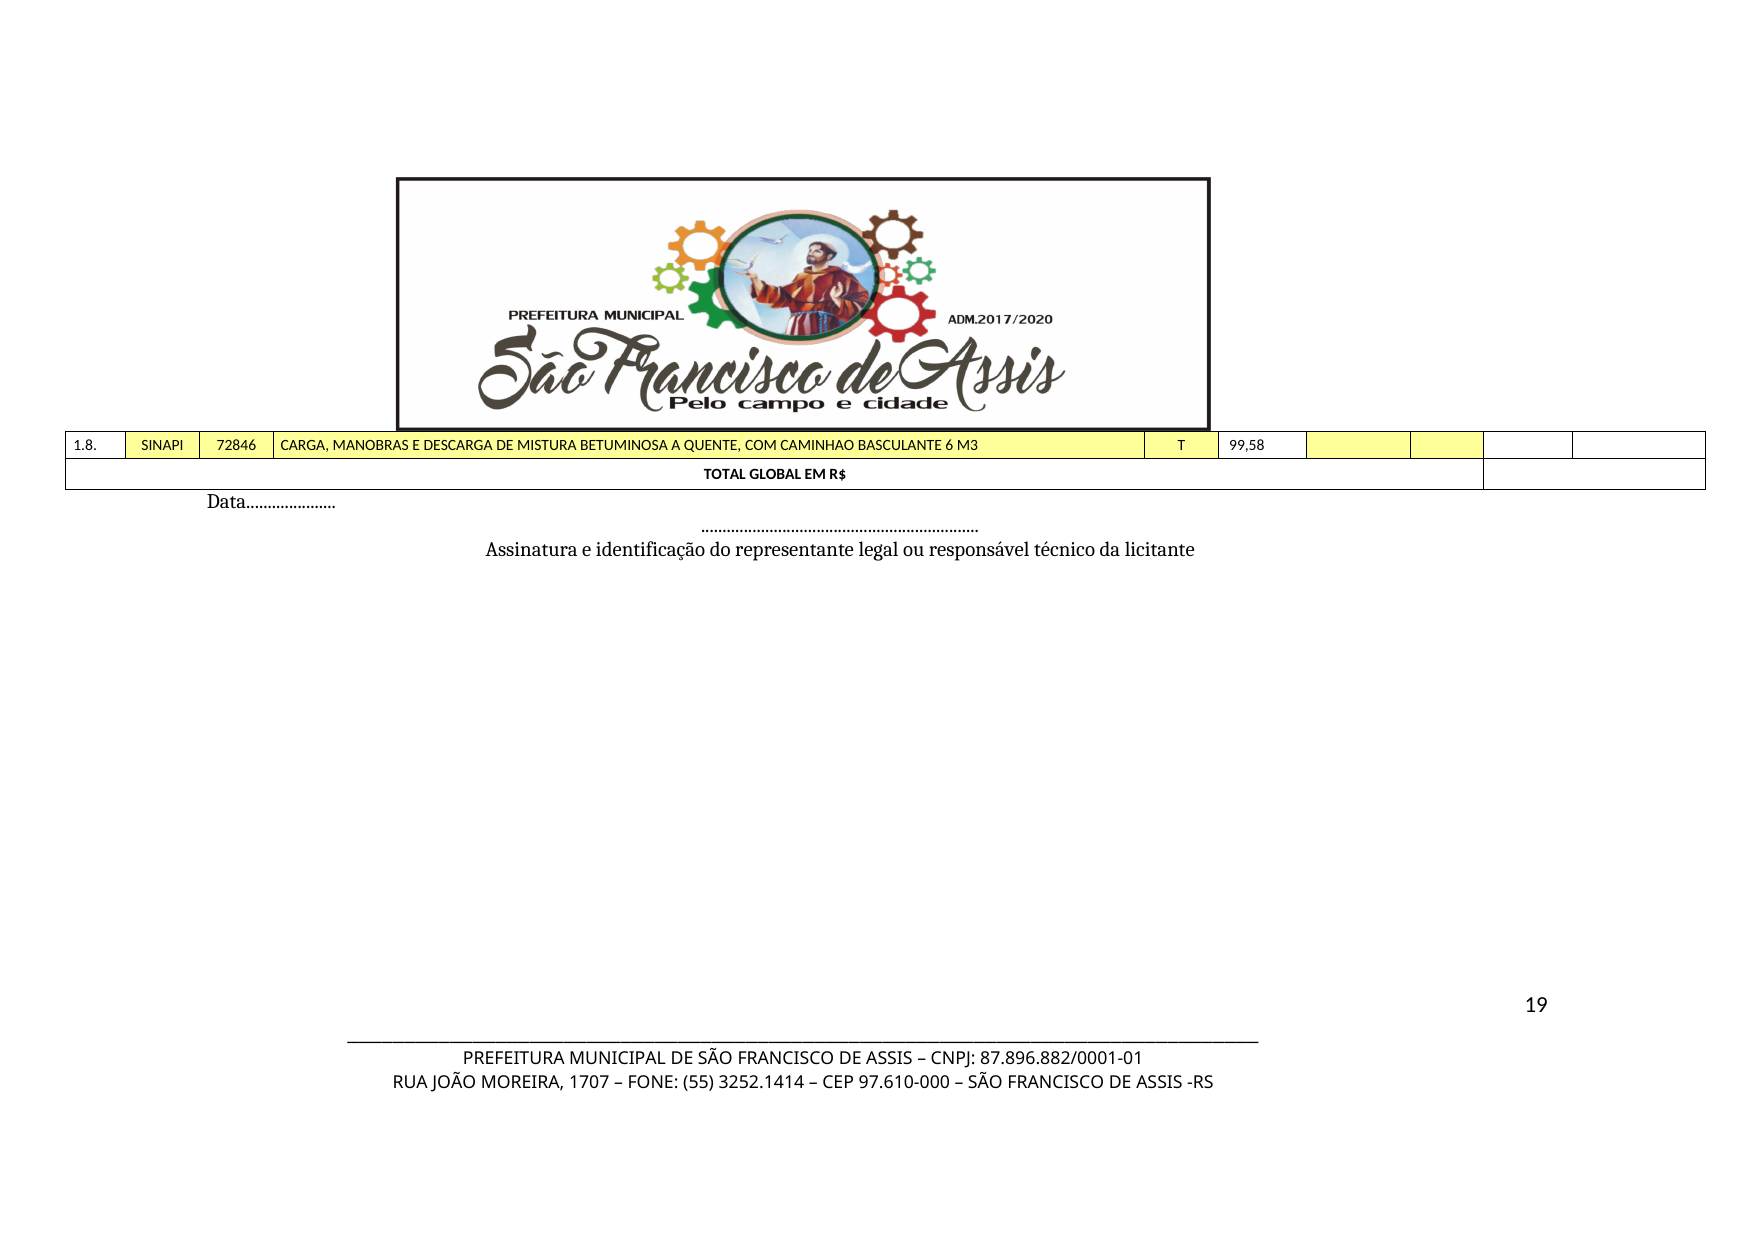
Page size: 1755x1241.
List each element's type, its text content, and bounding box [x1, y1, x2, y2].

table_cell [1411, 432, 1483, 458]
table_cell SINAPI [126, 432, 199, 458]
table_cell [1307, 432, 1410, 458]
table_cell CARGA, MANOBRAS E DESCARGA DE MISTURA BETUMINOSA A QUENTE, COM CAMINHAO BASCULANTE 6 M3 [274, 432, 1144, 458]
table_cell 99,58 [1219, 432, 1306, 458]
text ................................................................. [59, 514, 1547, 538]
table_cell [1573, 432, 1705, 458]
table_cell TOTAL GLOBAL EM R$ [66, 459, 1483, 489]
table_cell [1484, 432, 1572, 458]
table_cell T [1145, 432, 1218, 458]
text Data..................... [133, 490, 1547, 514]
table_cell [1484, 459, 1705, 489]
table_cell 1.8. [66, 432, 125, 458]
table_cell 72846 [200, 432, 273, 458]
text Assinatura e identificação do representante legal ou responsável técnico da licitante [59, 538, 1547, 562]
